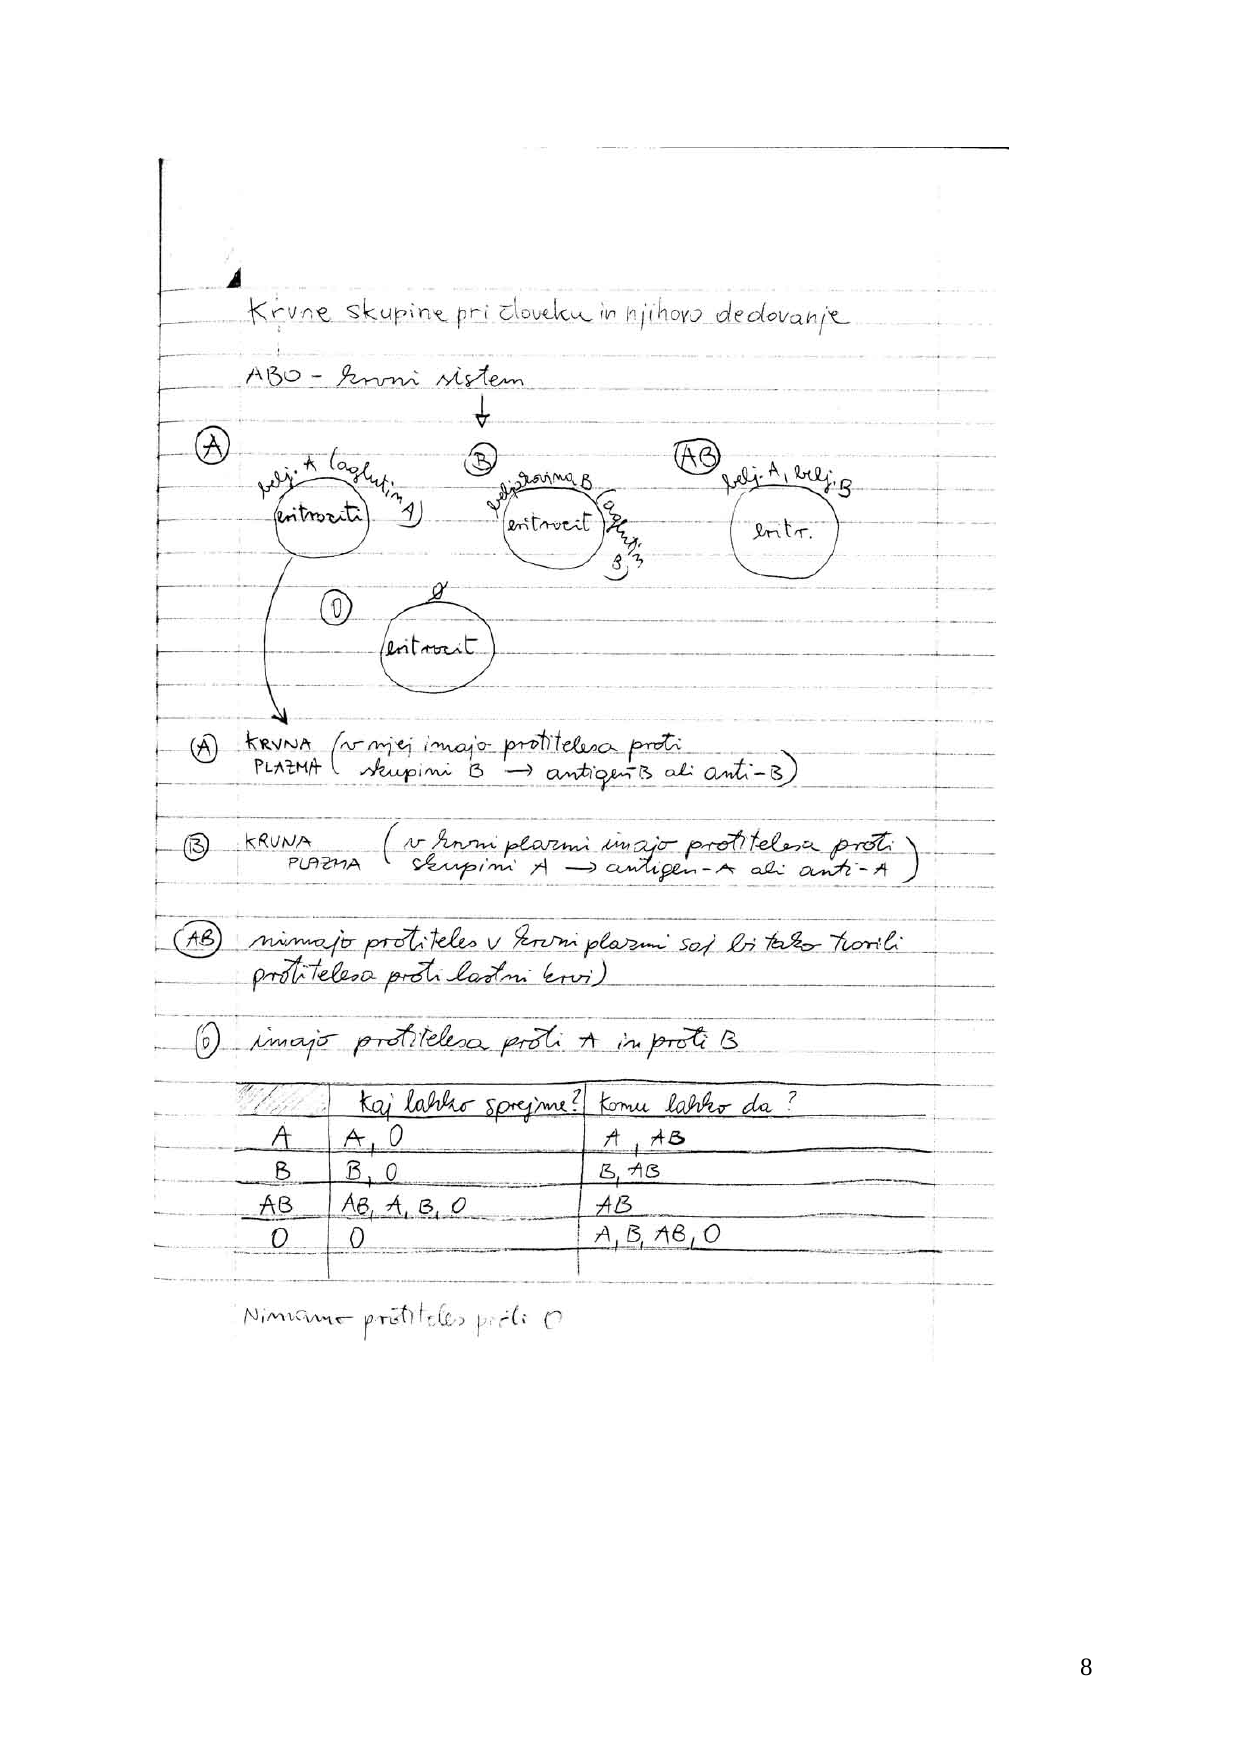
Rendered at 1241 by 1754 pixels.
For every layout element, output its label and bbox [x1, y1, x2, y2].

picture [147, 147, 1009, 1367]
